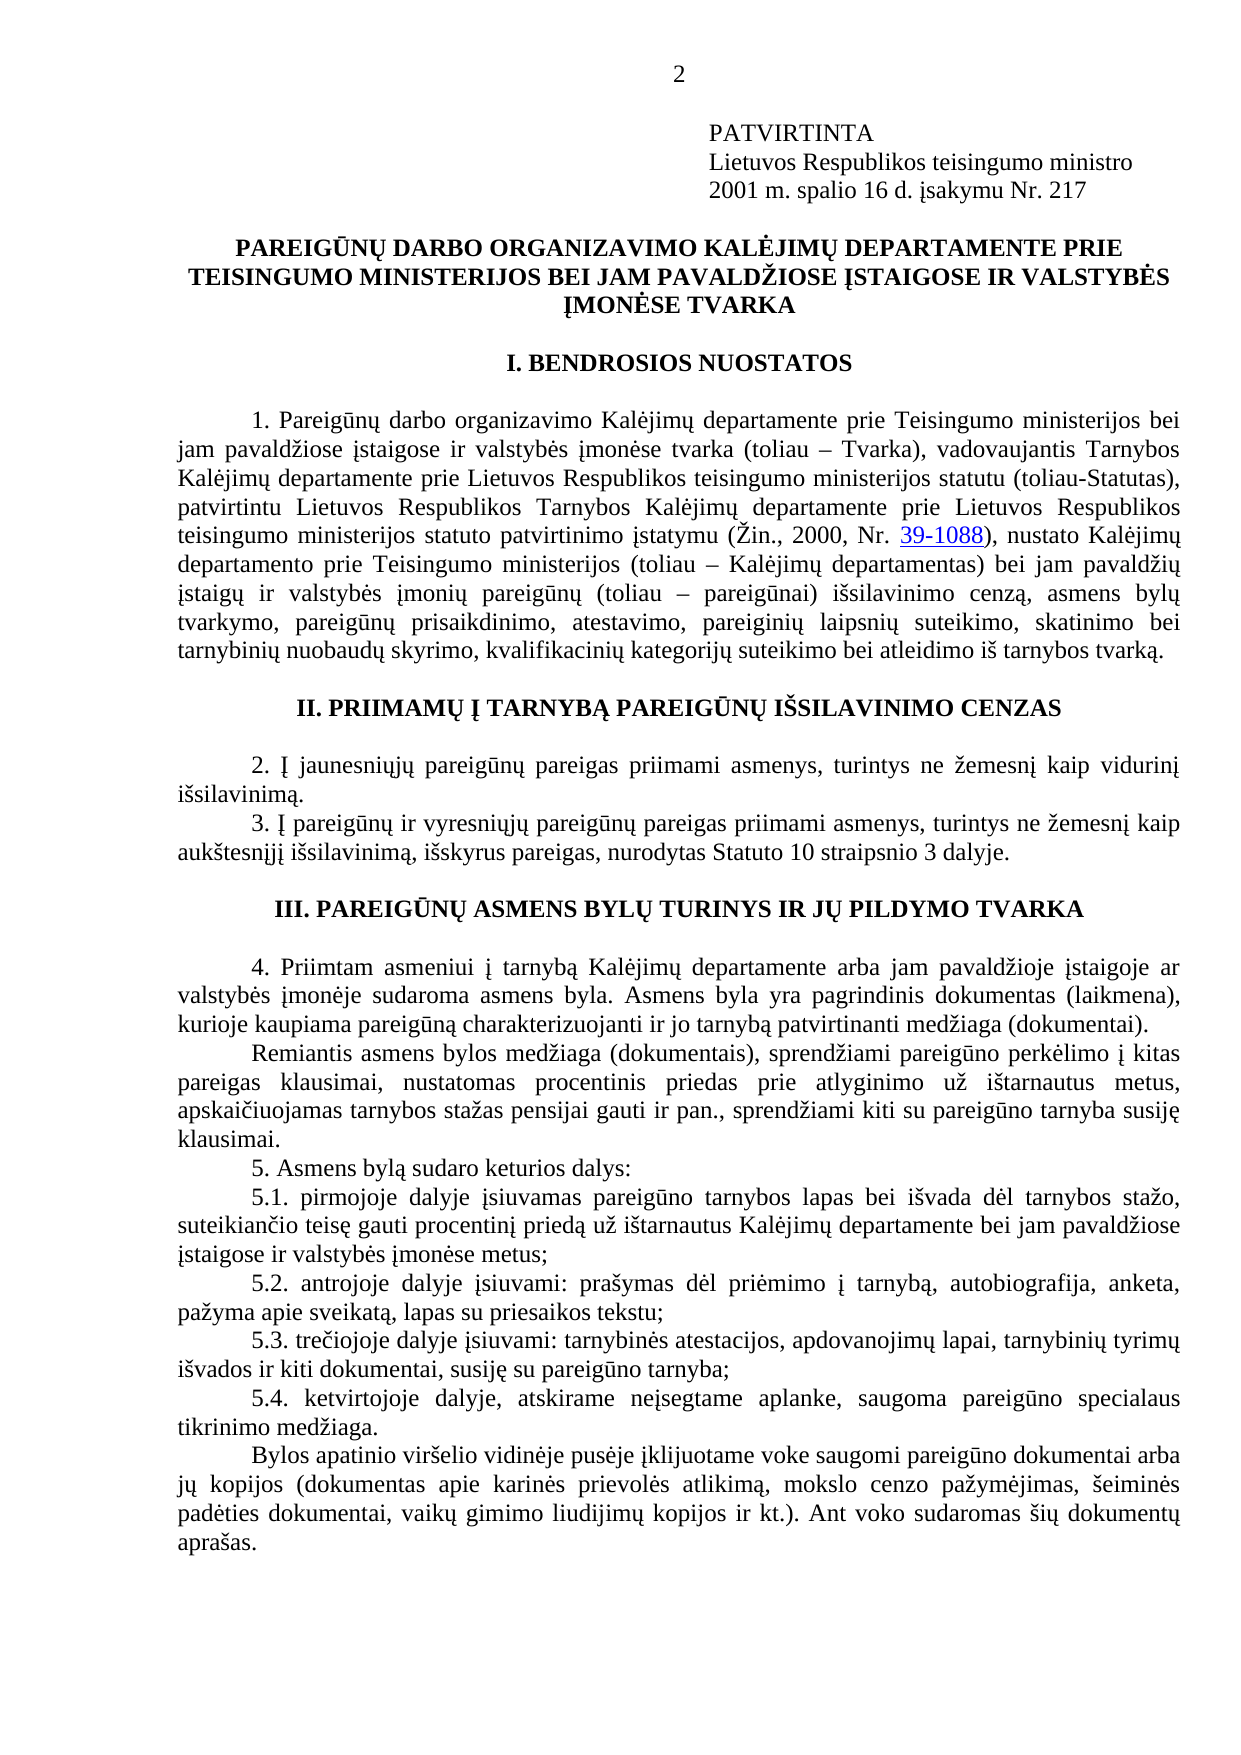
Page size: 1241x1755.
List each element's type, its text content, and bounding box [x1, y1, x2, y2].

text 4. Priimtam asmeniui į tarnybą Kalėjimų departamente arba jam pavaldžioje įstaigoje ar valstybės įmonėje sudaroma asmens byla. Asmens byla yra pagrindinis dokumentas (laikmena), kurioje kaupiama pareigūną charakterizuojanti ir jo tarnybą patvirtinanti medžiaga (dokumentai). [177, 952, 1181, 1038]
text 3. Į pareigūnų ir vyresniųjų pareigūnų pareigas priimami asmenys, turintys ne žemesnį kaip aukštesnįjį išsilavinimą, išskyrus pareigas, nurodytas Statuto 10 straipsnio 3 dalyje. [177, 808, 1181, 866]
text 5.3. trečiojoje dalyje įsiuvami: tarnybinės atestacijos, apdovanojimų lapai, tarnybinių tyrimų išvados ir kiti dokumentai, susiję su pareigūno tarnyba; [177, 1326, 1181, 1383]
text 1. Pareigūnų darbo organizavimo Kalėjimų departamente prie Teisingumo ministerijos bei jam pavaldžiose įstaigose ir valstybės įmonėse tvarka (toliau – Tvarka), vadovaujantis Tarnybos Kalėjimų departamente prie Lietuvos Respublikos teisingumo ministerijos statutu (toliau-Statutas), patvirtintu Lietuvos Respublikos Tarnybos Kalėjimų departamente prie Lietuvos Respublikos teisingumo ministerijos statuto patvirtinimo įstatymu (Žin., 2000, Nr. 39-1088), nustato Kalėjimų departamento prie Teisingumo ministerijos (toliau – Kalėjimų departamentas) bei jam pavaldžių įstaigų ir valstybės įmonių pareigūnų (toliau – pareigūnai) išsilavinimo cenzą, asmens bylų tvarkymo, pareigūnų prisaikdinimo, atestavimo, pareiginių laipsnių suteikimo, skatinimo bei tarnybinių nuobaudų skyrimo, kvalifikacinių kategorijų suteikimo bei atleidimo iš tarnybos tvarką. [177, 406, 1181, 664]
text 2. Į jaunesniųjų pareigūnų pareigas priimami asmenys, turintys ne žemesnį kaip vidurinį išsilavinimą. [177, 751, 1181, 808]
text 5. Asmens bylą sudaro keturios dalys: [177, 1153, 1181, 1182]
text 5.2. antrojoje dalyje įsiuvami: prašymas dėl priėmimo į tarnybą, autobiografija, anketa, pažyma apie sveikatą, lapas su priesaikos tekstu; [177, 1268, 1181, 1326]
text Remiantis asmens bylos medžiaga (dokumentais), sprendžiami pareigūno perkėlimo į kitas pareigas klausimai, nustatomas procentinis priedas prie atlyginimo už ištarnautus metus, apskaičiuojamas tarnybos stažas pensijai gauti ir pan., sprendžiami kiti su pareigūno tarnyba susiję klausimai. [177, 1038, 1181, 1153]
text PATVIRTINTA [709, 118, 1181, 147]
text I. BENDROSIOS NUOSTATOS [177, 348, 1181, 377]
text 5.1. pirmojoje dalyje įsiuvamas pareigūno tarnybos lapas bei išvada dėl tarnybos stažo, suteikiančio teisę gauti procentinį priedą už ištarnautus Kalėjimų departamente bei jam pavaldžiose įstaigose ir valstybės įmonėse metus; [177, 1182, 1181, 1268]
text III. PAREIGŪNŲ ASMENS BYLŲ TURINYS IR JŲ PILDYMO TVARKA [177, 894, 1181, 923]
text 2001 m. spalio 16 d. įsakymu Nr. 217 [177, 176, 1181, 204]
text Lietuvos Respublikos teisingumo ministro [177, 147, 1181, 176]
text PAREIGŪNŲ DARBO ORGANIZAVIMO KALĖJIMŲ DEPARTAMENTE PRIE TEISINGUMO MINISTERIJOS BEI JAM PAVALDŽIOSE ĮSTAIGOSE IR VALSTYBĖS ĮMONĖSE TVARKA [177, 233, 1181, 319]
text Bylos apatinio viršelio vidinėje pusėje įklijuotame voke saugomi pareigūno dokumentai arba jų kopijos (dokumentas apie karinės prievolės atlikimą, mokslo cenzo pažymėjimas, šeiminės padėties dokumentai, vaikų gimimo liudijimų kopijos ir kt.). Ant voko sudaromas šių dokumentų aprašas. [177, 1441, 1181, 1556]
text II. PRIIMAMŲ Į TARNYBĄ PAREIGŪNŲ IŠSILAVINIMO CENZAS [177, 693, 1181, 722]
text 5.4. ketvirtojoje dalyje, atskirame neįsegtame aplanke, saugoma pareigūno specialaus tikrinimo medžiaga. [177, 1383, 1181, 1441]
